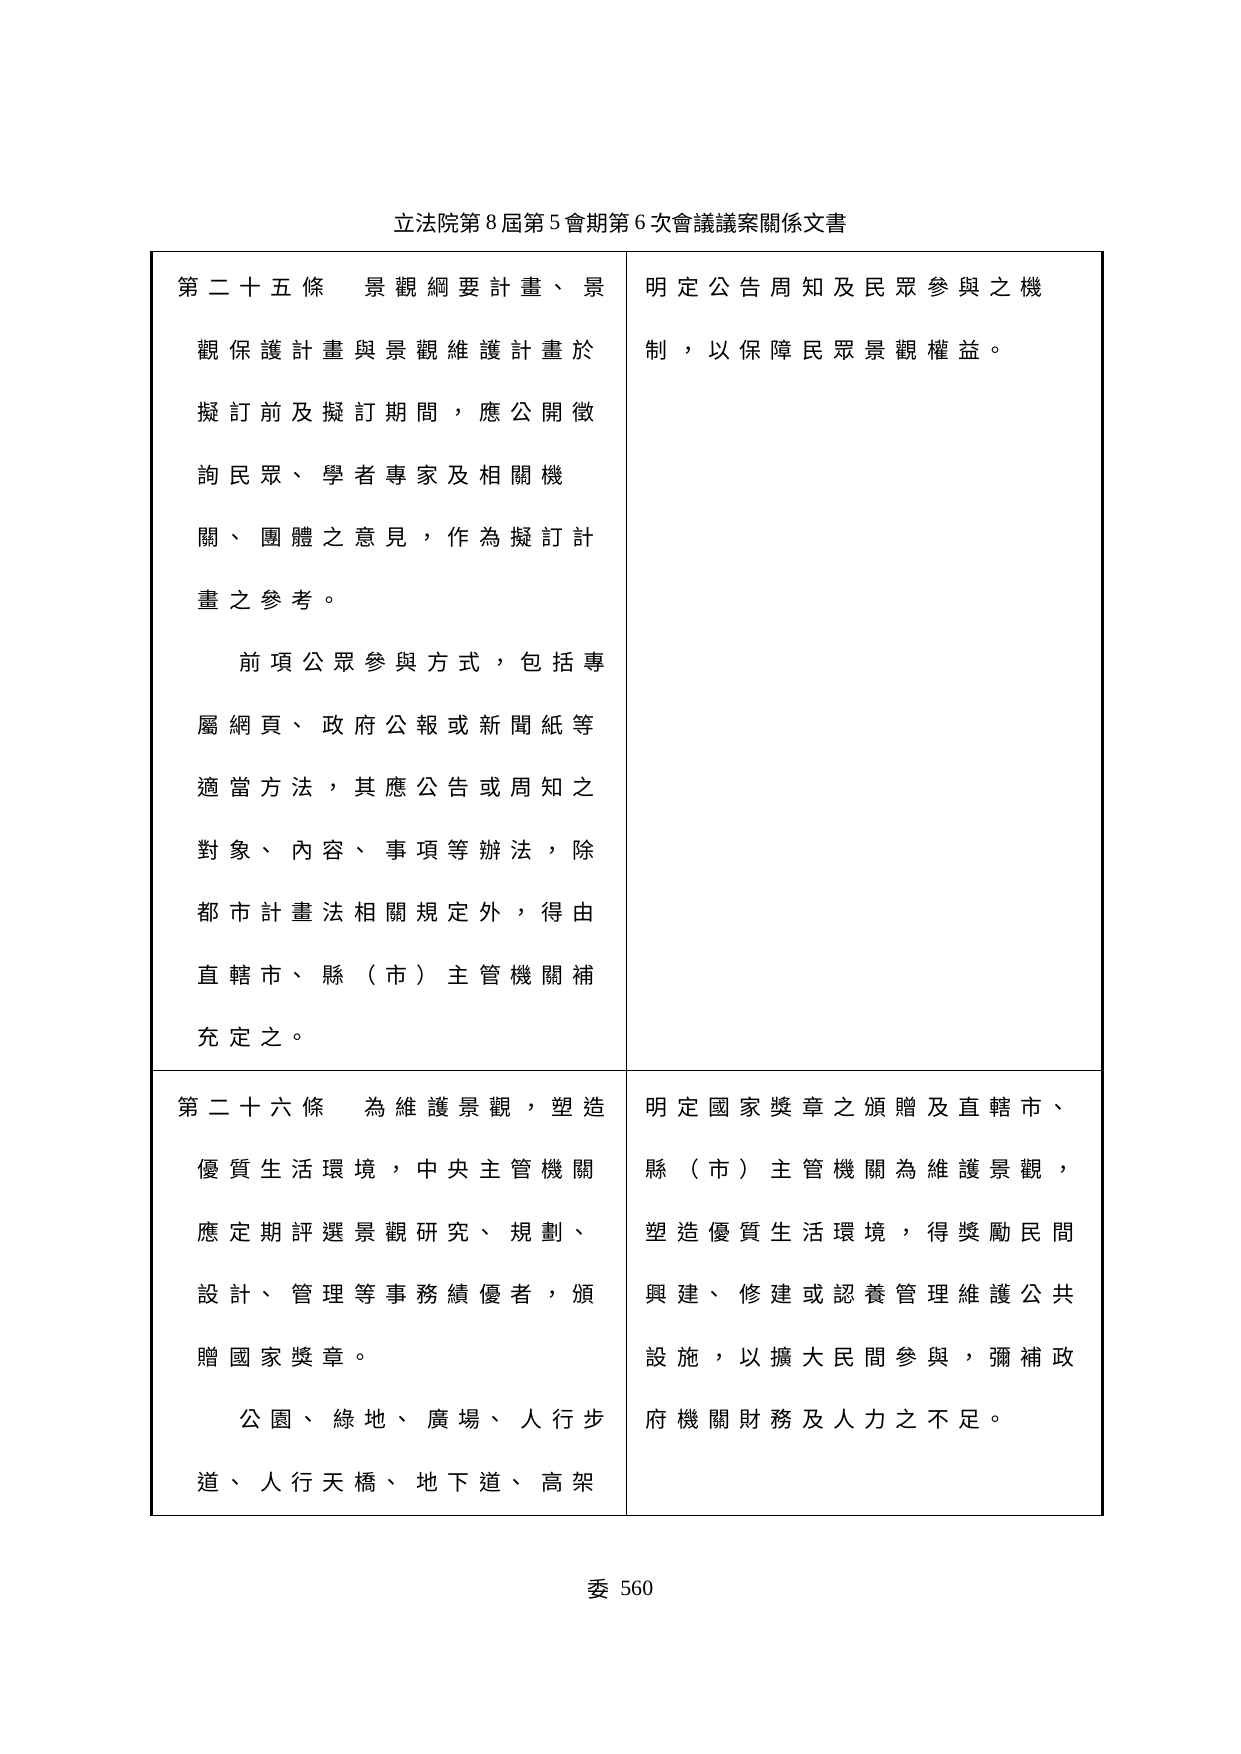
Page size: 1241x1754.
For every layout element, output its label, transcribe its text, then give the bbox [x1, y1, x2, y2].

table_cell 第二十五條 景觀綱要計畫、景觀保護計畫與景觀維護計畫於擬訂前及擬訂期間，應公開徵詢民眾、學者專家及相關機關、團體之意見，作為擬訂計畫之參考。 前項公眾參與方式，包括專屬網頁、政府公報或新聞紙等適當方法，其應公告或周知之對象、內容、事項等辦法，除都市計畫法相關規定外，得由直轄市、縣（市）主管機關補充定之。 [153, 252, 626, 1070]
table_cell 明定國家獎章之頒贈及直轄市、縣（市）主管機關為維護景觀，塑造優質生活環境，得獎勵民間興建、修建或認養管理維護公共設施，以擴大民間參與，彌補政府機關財務及人力之不足。 [627, 1071, 1101, 1514]
table_cell 明定公告周知及民眾參與之機制，以保障民眾景觀權益。 [627, 252, 1101, 1070]
table_cell 第二十六條 為維護景觀，塑造優質生活環境，中央主管機關應定期評選景觀研究、規劃、設計、管理等事務績優者，頒贈國家獎章。 公園、綠地、廣場、人行步道、人行天橋、地下道、高架 [153, 1071, 626, 1514]
